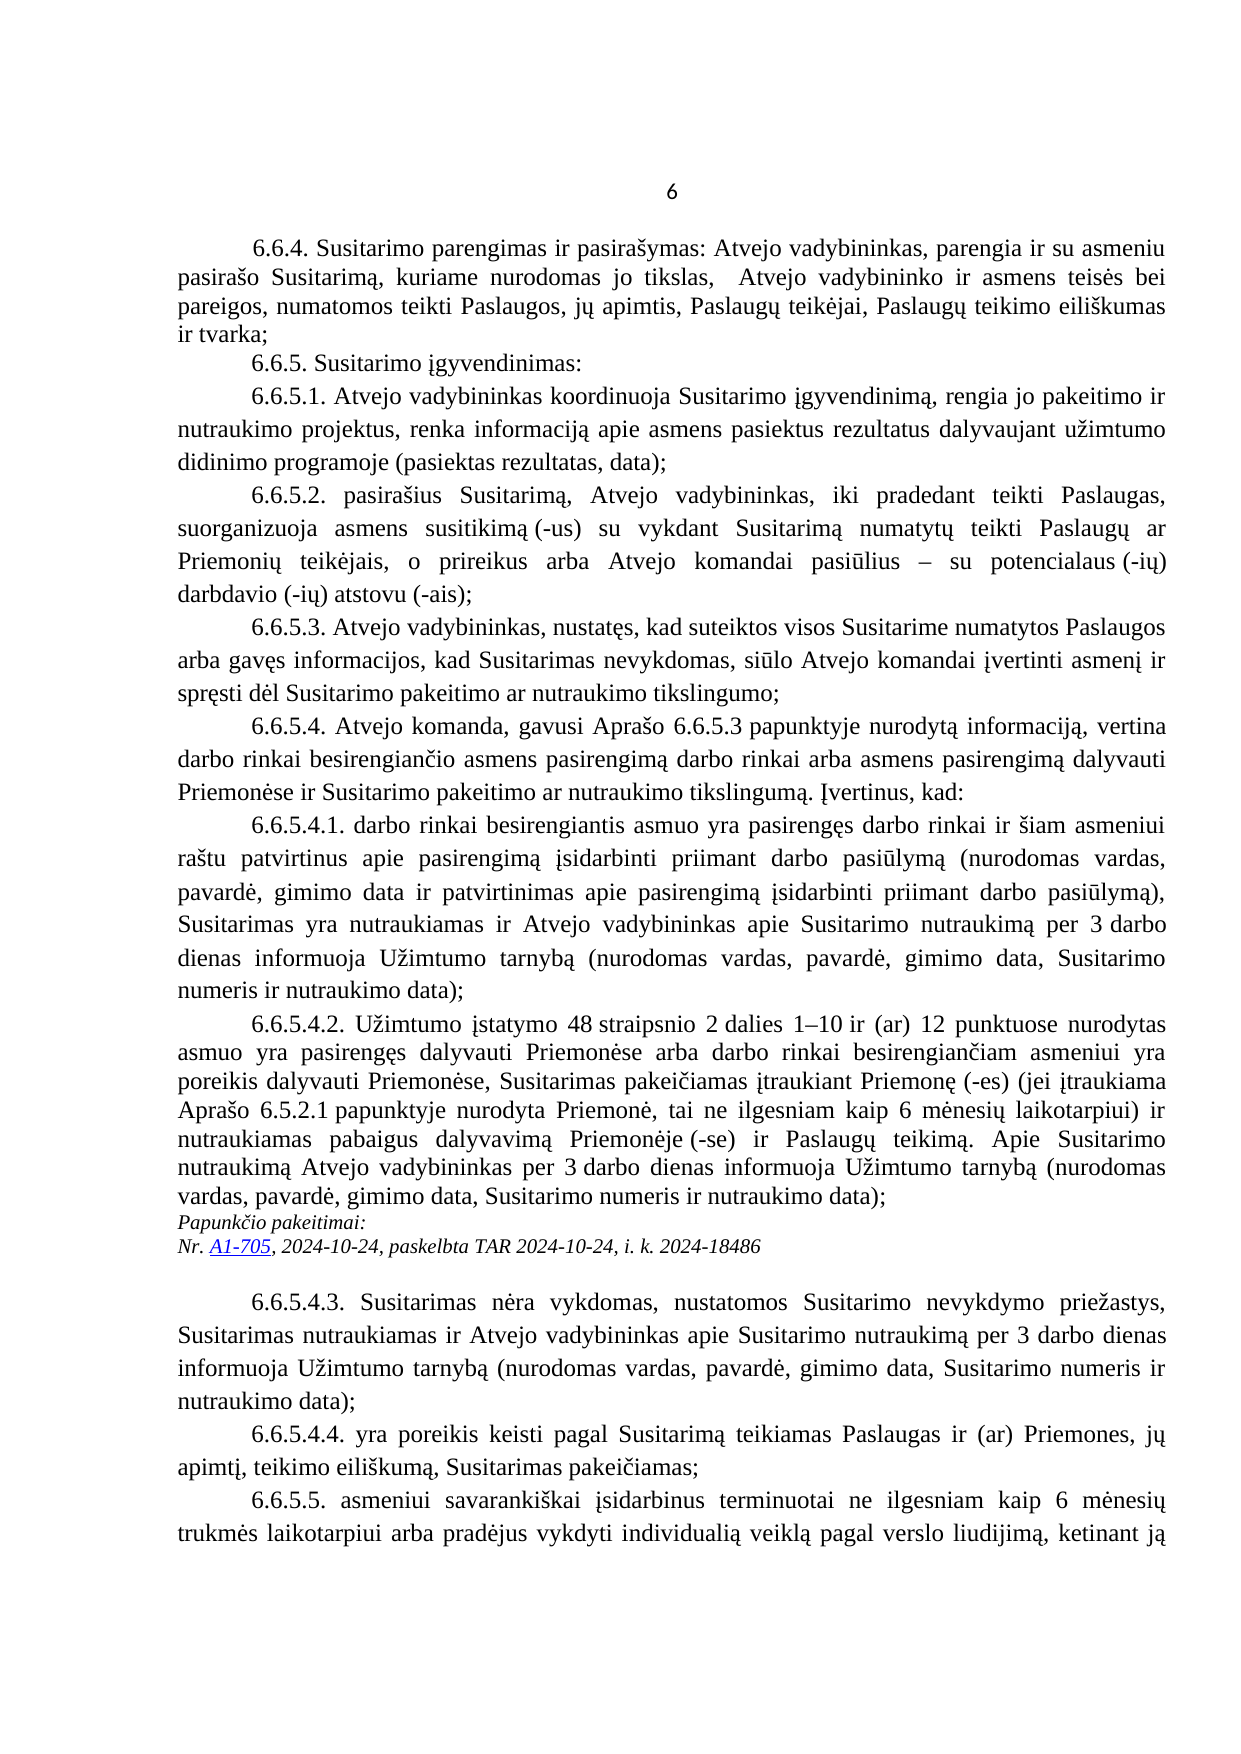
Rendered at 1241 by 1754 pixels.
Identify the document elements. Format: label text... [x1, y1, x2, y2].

text Nr. A1-705, 2024-10-24, paskelbta TAR 2024-10-24, i. k. 2024-18486 [177, 1234, 1167, 1258]
text 6.6.5.4.1. darbo rinkai besirengiantis asmuo yra pasirengęs darbo rinkai ir šiam asmeniui raštu patvirtinus apie pasirengimą įsidarbinti priimant darbo pasiūlymą (nurodomas vardas, pavardė, gimimo data ir patvirtinimas apie pasirengimą įsidarbinti priimant darbo pasiūlymą), Susitarimas yra nutraukiamas ir Atvejo vadybininkas apie Susitarimo nutraukimą per 3 darbo dienas informuoja Užimtumo tarnybą (nurodomas vardas, pavardė, gimimo data, Susitarimo numeris ir nutraukimo data); [177, 811, 1167, 1004]
text 6.6.4. Susitarimo parengimas ir pasirašymas: Atvejo vadybininkas, parengia ir su asmeniu pasirašo Susitarimą, kuriame nurodomas jo tikslas, Atvejo vadybininko ir asmens teisės bei pareigos, numatomos teikti Paslaugos, jų apimtis, Paslaugų teikėjai, Paslaugų teikimo eiliškumas ir tvarka; [177, 233, 1167, 348]
text 6.6.5.4. Atvejo komanda, gavusi Aprašo 6.6.5.3 papunktyje nurodytą informaciją, vertina darbo rinkai besirengiančio asmens pasirengimą darbo rinkai arba asmens pasirengimą dalyvauti Priemonėse ir Susitarimo pakeitimo ar nutraukimo tikslingumą. Įvertinus, kad: [177, 711, 1167, 806]
text 6.6.5.4.2. Užimtumo įstatymo 48 straipsnio 2 dalies 1–10 ir (ar) 12 punktuose nurodytas asmuo yra pasirengęs dalyvauti Priemonėse arba darbo rinkai besirengiančiam asmeniui yra poreikis dalyvauti Priemonėse, Susitarimas pakeičiamas įtraukiant Priemonę (-es) (jei įtraukiama Aprašo 6.5.2.1 papunktyje nurodyta Priemonė, tai ne ilgesniam kaip 6 mėnesių laikotarpiui) ir nutraukiamas pabaigus dalyvavimą Priemonėje (-se) ir Paslaugų teikimą. Apie Susitarimo nutraukimą Atvejo vadybininkas per 3 darbo dienas informuoja Užimtumo tarnybą (nurodomas vardas, pavardė, gimimo data, Susitarimo numeris ir nutraukimo data); [177, 1009, 1167, 1210]
text 6.6.5.1. Atvejo vadybininkas koordinuoja Susitarimo įgyvendinimą, rengia jo pakeitimo ir nutraukimo projektus, renka informaciją apie asmens pasiektus rezultatus dalyvaujant užimtumo didinimo programoje (pasiektas rezultatas, data); [177, 381, 1167, 476]
text 6.6.5. Susitarimo įgyvendinimas: [177, 348, 1167, 377]
text Papunkčio pakeitimai: [177, 1210, 1167, 1234]
text 6.6.5.4.4. yra poreikis keisti pagal Susitarimą teikiamas Paslaugas ir (ar) Priemones, jų apimtį, teikimo eiliškumą, Susitarimas pakeičiamas; [177, 1419, 1167, 1481]
text 6.6.5.4.3. Susitarimas nėra vykdomas, nustatomos Susitarimo nevykdymo priežastys, Susitarimas nutraukiamas ir Atvejo vadybininkas apie Susitarimo nutraukimą per 3 darbo dienas informuoja Užimtumo tarnybą (nurodomas vardas, pavardė, gimimo data, Susitarimo numeris ir nutraukimo data); [177, 1287, 1167, 1414]
text 6.6.5.2. pasirašius Susitarimą, Atvejo vadybininkas, iki pradedant teikti Paslaugas, suorganizuoja asmens susitikimą (-us) su vykdant Susitarimą numatytų teikti Paslaugų ar Priemonių teikėjais, o prireikus arba Atvejo komandai pasiūlius – su potencialaus (-ių) darbdavio (-ių) atstovu (-ais); [177, 480, 1167, 608]
text 6.6.5.3. Atvejo vadybininkas, nustatęs, kad suteiktos visos Susitarime numatytos Paslaugos arba gavęs informacijos, kad Susitarimas nevykdomas, siūlo Atvejo komandai įvertinti asmenį ir spręsti dėl Susitarimo pakeitimo ar nutraukimo tikslingumo; [177, 612, 1167, 707]
text 6.6.5.5. asmeniui savarankiškai įsidarbinus terminuotai ne ilgesniam kaip 6 mėnesių trukmės laikotarpiui arba pradėjus vykdyti individualią veiklą pagal verslo liudijimą, ketinant ją [177, 1485, 1167, 1547]
